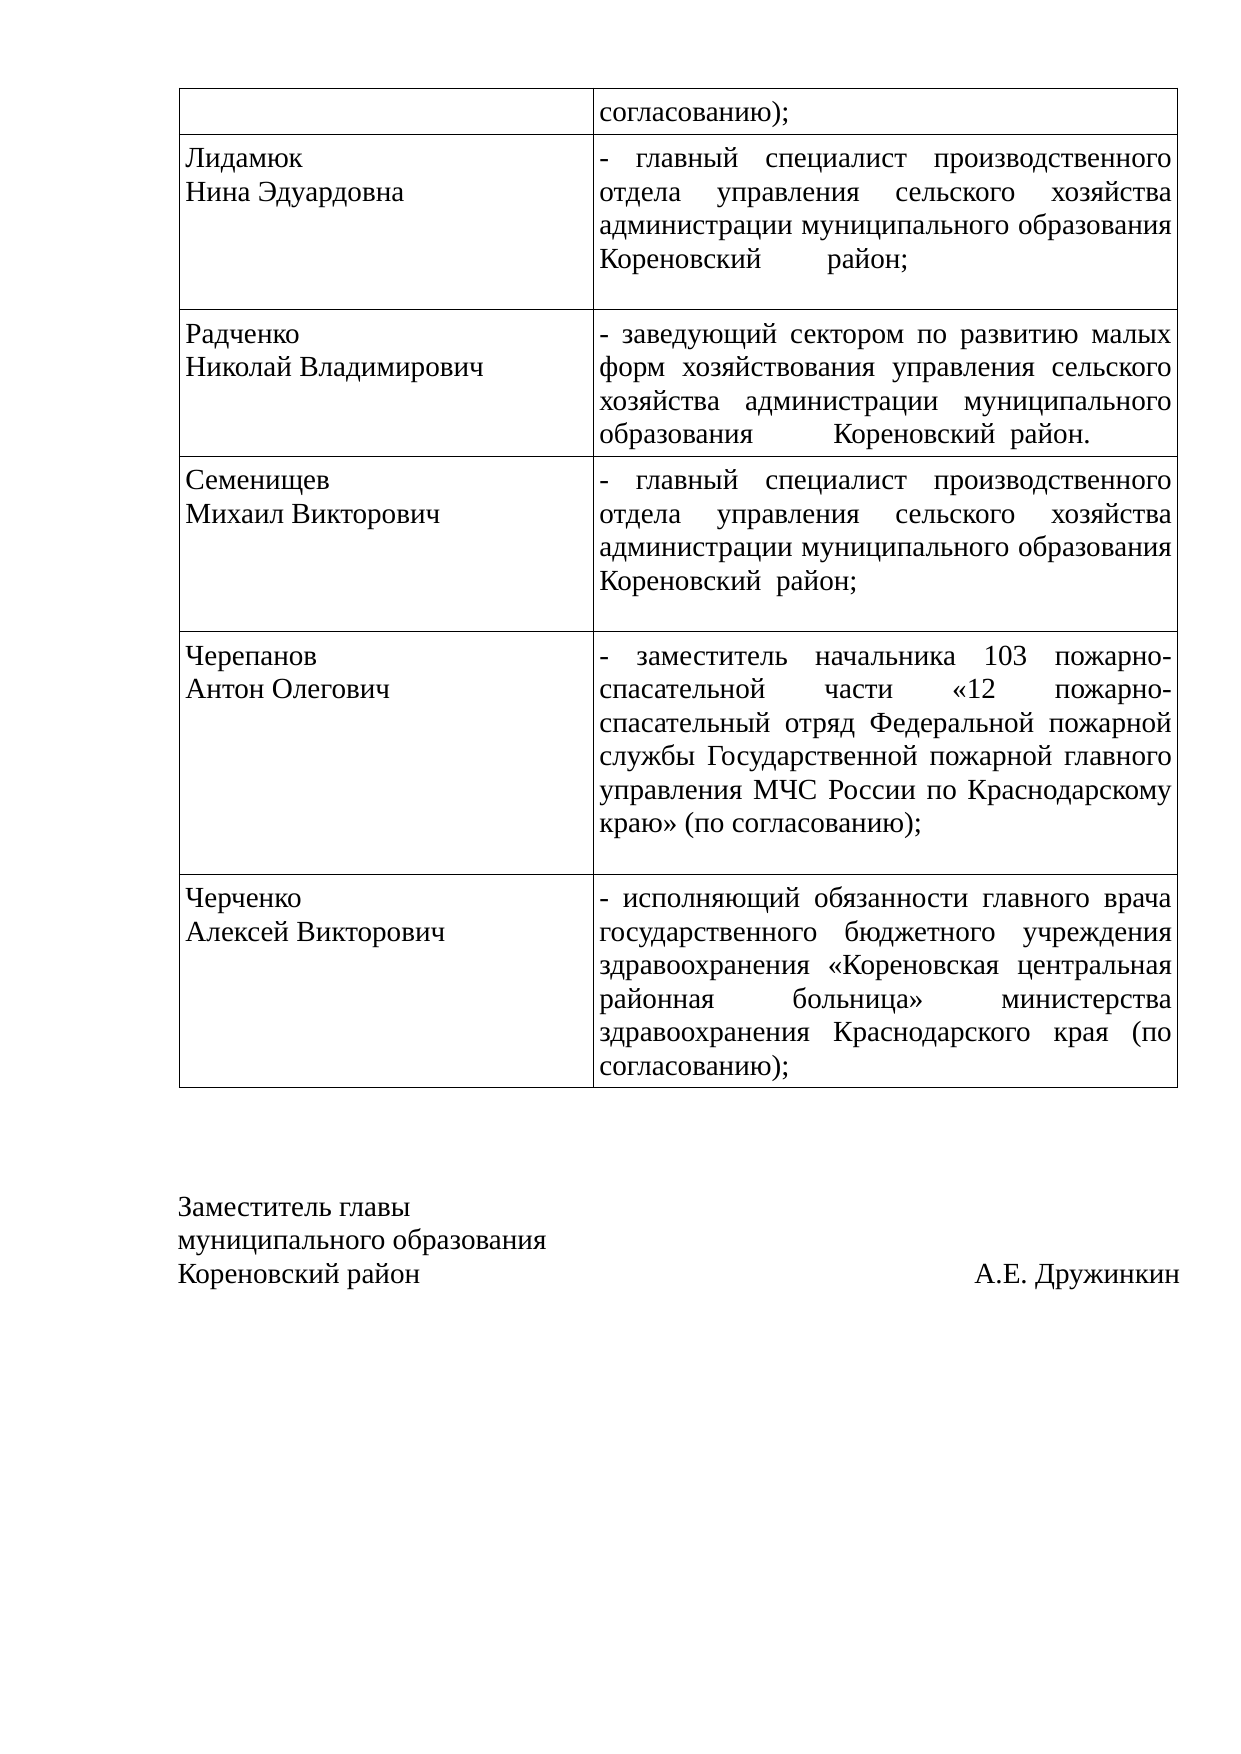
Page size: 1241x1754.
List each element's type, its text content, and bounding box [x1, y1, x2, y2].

table_cell Черепанов Антон Олегович [180, 632, 593, 873]
table_cell Семенищев Михаил Викторович [180, 457, 593, 631]
table_cell - заведующий сектором по развитию малых форм хозяйствования управления сельского хозяйства администрации муниципального образования Кореновский район. [594, 310, 1177, 456]
table_cell Черченко Алексей Викторович [180, 875, 593, 1087]
table_cell Лидамюк Нина Эдуардовна [180, 135, 593, 309]
table_cell согласованию); [594, 89, 1177, 133]
text Кореновский район А.Е. Дружинкин [177, 1256, 1181, 1289]
text Заместитель главы [177, 1189, 1181, 1222]
table_cell - главный специалист производственного отдела управления сельского хозяйства администрации муниципального образования Кореновский район; [594, 135, 1177, 309]
table_cell Радченко Николай Владимирович [180, 310, 593, 456]
text муниципального образования [177, 1222, 1181, 1256]
table_cell [180, 89, 593, 133]
table_cell - исполняющий обязанности главного врача государственного бюджетного учреждения здравоохранения «Кореновская центральная районная больница» министерства здравоохранения Краснодарского края (по согласованию); [594, 875, 1177, 1087]
table_cell - заместитель начальника 103 пожарно-спасательной части «12 пожарно-спасательный отряд Федеральной пожарной службы Государственной пожарной главного управления МЧС России по Краснодарскому краю» (по согласованию); [594, 632, 1177, 873]
table_cell - главный специалист производственного отдела управления сельского хозяйства администрации муниципального образования Кореновский район; [594, 457, 1177, 631]
